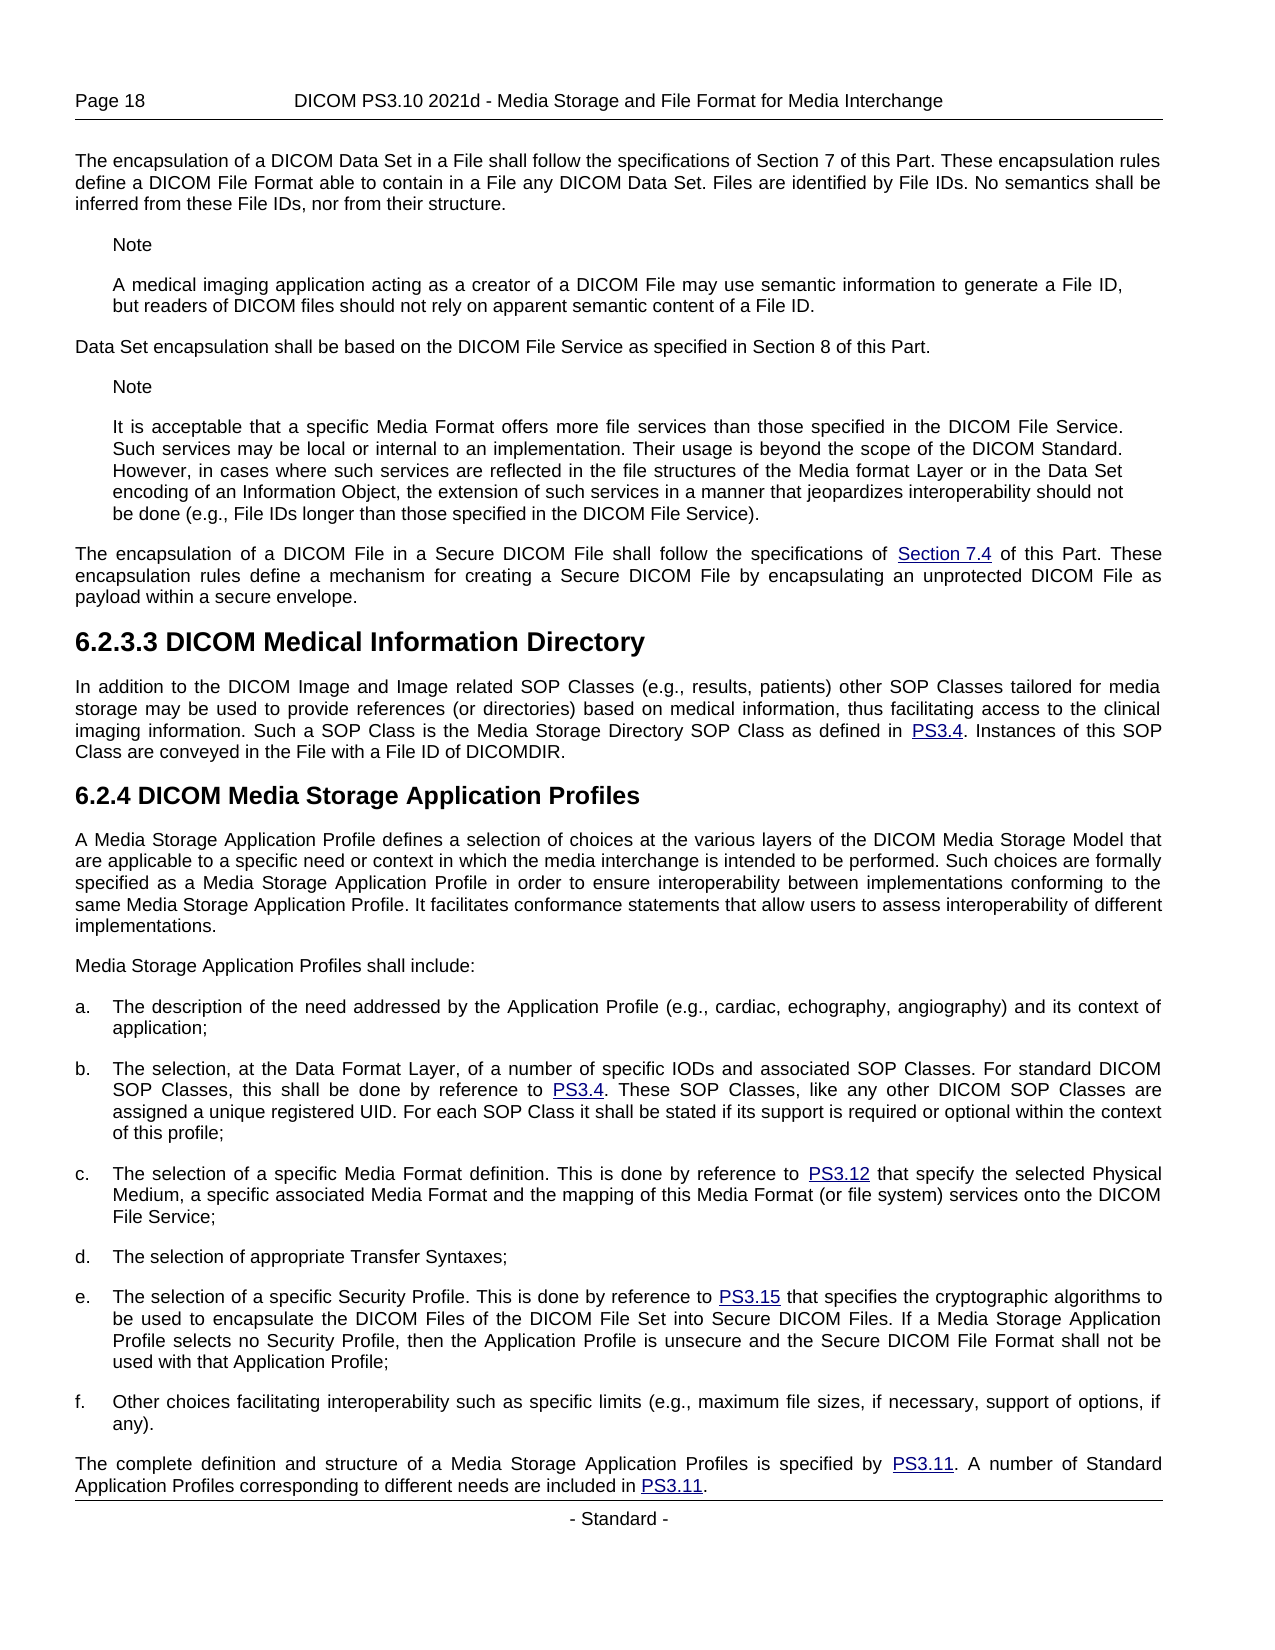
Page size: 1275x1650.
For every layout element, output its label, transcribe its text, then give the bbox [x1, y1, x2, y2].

text A Media Storage Application Profile defines a selection of choices at the various layers of the DICOM Media Storage Model that are applicable to a specific need or context in which the media interchange is intended to be performed. Such choices are formally specified as a Media Storage Application Profile in order to ensure interoperability between implementations conforming to the same Media Storage Application Profile. It facilitates conformance statements that allow users to assess interoperability of different implementations. [75, 829, 1162, 937]
text Note [112, 376, 1125, 397]
text 6.2.3.3 DICOM Medical Information Directory [75, 626, 1162, 657]
text d. The selection of appropriate Transfer Syntaxes; [75, 1246, 1162, 1267]
text Data Set encapsulation shall be based on the DICOM File Service as specified in Section 8 of this Part. [75, 336, 1162, 357]
text The complete definition and structure of a Media Storage Application Profiles is specified by PS3.11. A number of Standard Application Profiles corresponding to different needs are included in PS3.11. [75, 1453, 1162, 1496]
text c. The selection of a specific Media Format definition. This is done by reference to PS3.12 that specify the selected Physical Medium, a specific associated Media Format and the mapping of this Media Format (or file system) services onto the DICOM File Service; [75, 1162, 1162, 1227]
text In addition to the DICOM Image and Image related SOP Classes (e.g., results, patients) other SOP Classes tailored for media storage may be used to provide references (or directories) based on medical information, thus facilitating access to the clinical imaging information. Such a SOP Class is the Media Storage Directory SOP Class as defined in PS3.4. Instances of this SOP Class are conveyed in the File with a File ID of DICOMDIR. [75, 676, 1162, 762]
text a. The description of the need addressed by the Application Profile (e.g., cardiac, echography, angiography) and its context of application; [75, 996, 1162, 1039]
text b. The selection, at the Data Format Layer, of a number of specific IODs and associated SOP Classes. For standard DICOM SOP Classes, this shall be done by reference to PS3.4. These SOP Classes, like any other DICOM SOP Classes are assigned a unique registered UID. For each SOP Class it shall be stated if its support is required or optional within the context of this profile; [75, 1057, 1162, 1144]
text A medical imaging application acting as a creator of a DICOM File may use semantic information to generate a File ID, but readers of DICOM files should not rely on apparent semantic content of a File ID. [112, 274, 1125, 317]
text The encapsulation of a DICOM Data Set in a File shall follow the specifications of Section 7 of this Part. These encapsulation rules define a DICOM File Format able to contain in a File any DICOM Data Set. Files are identified by File IDs. No semantics shall be inferred from these File IDs, nor from their structure. [75, 150, 1162, 215]
text f. Other choices facilitating interoperability such as specific limits (e.g., maximum file sizes, if necessary, support of options, if any). [75, 1391, 1162, 1434]
text Media Storage Application Profiles shall include: [75, 955, 1162, 977]
text It is acceptable that a specific Media Format offers more file services than those specified in the DICOM File Service. Such services may be local or internal to an implementation. Their usage is beyond the scope of the DICOM Standard. However, in cases where such services are reflected in the file structures of the Media format Layer or in the Data Set encoding of an Information Object, the extension of such services in a manner that jeopardizes interoperability should not be done (e.g., File IDs longer than those specified in the DICOM File Service). [112, 416, 1125, 524]
text The encapsulation of a DICOM File in a Secure DICOM File shall follow the specifications of Section 7.4 of this Part. These encapsulation rules define a mechanism for creating a Secure DICOM File by encapsulating an unprotected DICOM File as payload within a secure envelope. [75, 543, 1162, 607]
text Note [112, 233, 1125, 255]
text e. The selection of a specific Security Profile. This is done by reference to PS3.15 that specifies the cryptographic algorithms to be used to encapsulate the DICOM Files of the DICOM File Set into Secure DICOM Files. If a Media Storage Application Profile selects no Security Profile, then the Application Profile is unsecure and the Secure DICOM File Format shall not be used with that Application Profile; [75, 1286, 1162, 1372]
text 6.2.4 DICOM Media Storage Application Profiles [75, 781, 1162, 810]
